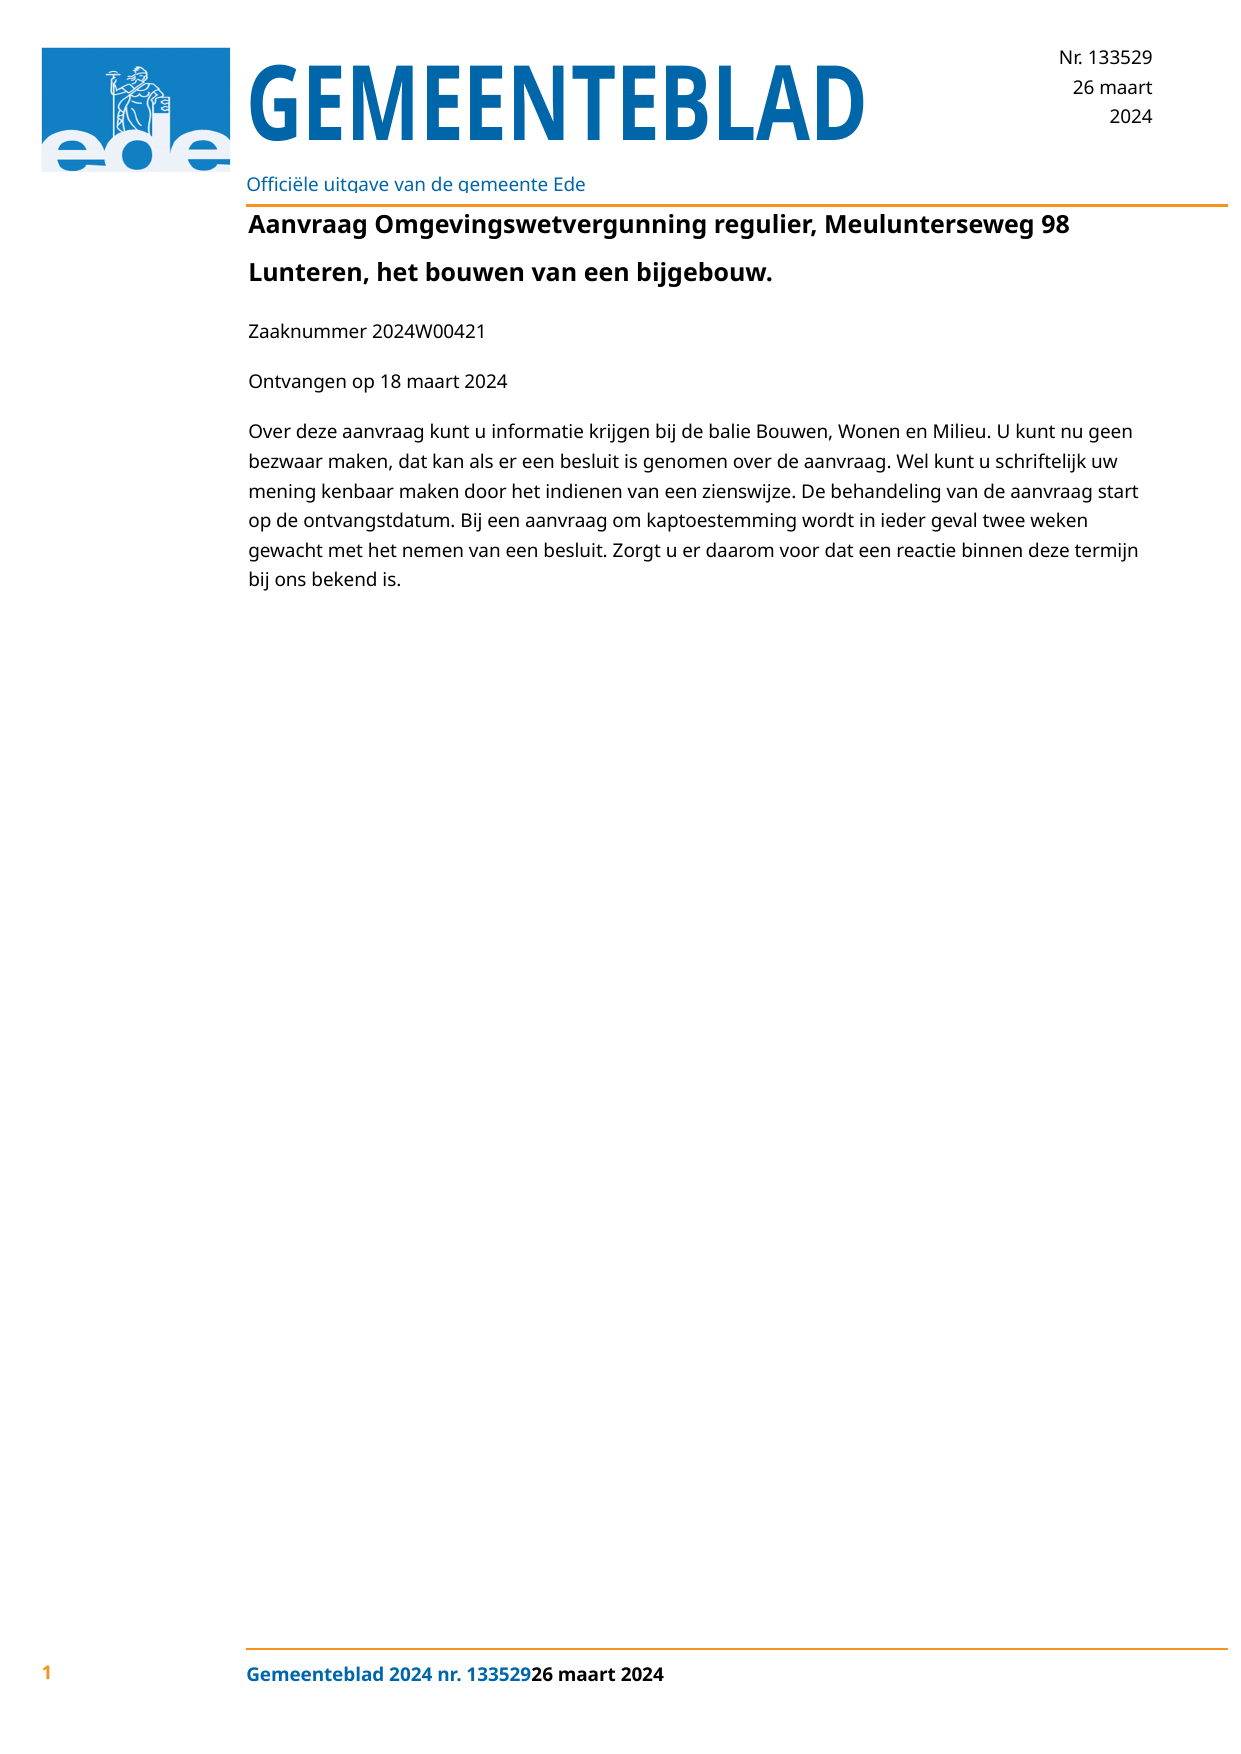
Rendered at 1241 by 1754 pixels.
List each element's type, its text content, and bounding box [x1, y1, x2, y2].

text Aanvraag Omgevingswetvergunning regulier, Meulunterseweg 98 Lunteren, het bouwen van een bijgebouw. [248, 207, 1152, 288]
picture [41, 47, 231, 172]
text Over deze aanvraag kunt u informatie krijgen bij de balie Bouwen, Wonen en Milieu. U kunt nu geen bezwaar maken, dat kan als er een besluit is genomen over de aanvraag. Wel kunt u schriftelijk uw mening kenbaar maken door het indienen van een zienswijze. De behandeling van de aanvraag start op de ontvangstdatum. Bij een aanvraag om kaptoestemming wordt in ieder geval twee weken gewacht met het nemen van een besluit. Zorgt u er daarom voor dat een reactie binnen deze termijn bij ons bekend is. [248, 419, 1152, 592]
text Zaaknummer 2024W00421 [248, 318, 1152, 344]
text Ontvangen op 18 maart 2024 [248, 368, 1152, 394]
